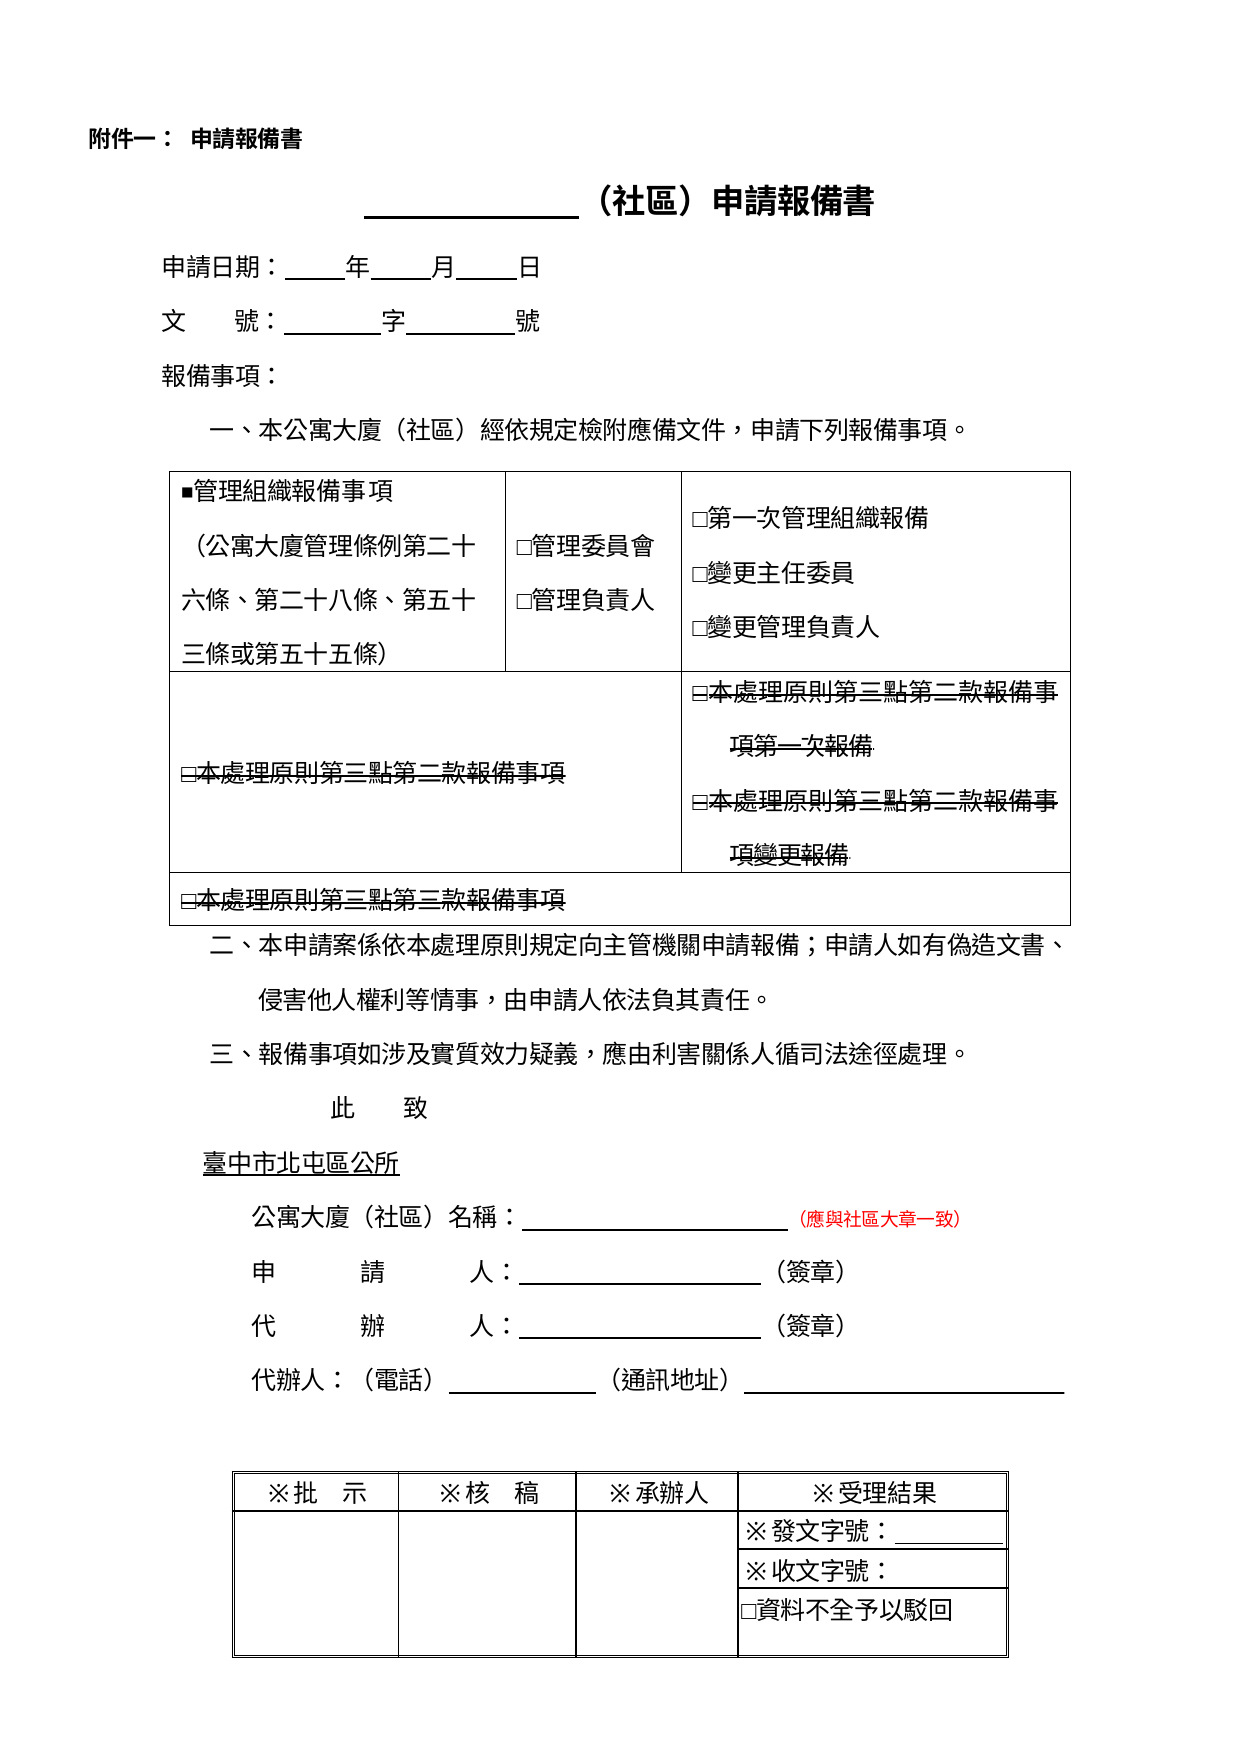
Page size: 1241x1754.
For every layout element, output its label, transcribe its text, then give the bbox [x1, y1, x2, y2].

table_cell ※收文字號： [739, 1550, 1006, 1587]
table_cell □本處理原則第三點第三款報備事項 [170, 873, 1070, 925]
table_cell □本處理原則第三點第二款報備事項第一次報備 □本處理原則第三點第二款報備事項變更報備 [682, 672, 1070, 872]
table_cell □資料不全予以駁回 [739, 1589, 1006, 1655]
table_cell [577, 1512, 737, 1655]
table_cell ※發文字號： [739, 1512, 1006, 1548]
text 此 致 [89, 1089, 1152, 1125]
table_cell □本處理原則第三點第二款報備事項 [170, 672, 681, 872]
text 侵害他人權利等情事，由申請人依法負其責任。 [89, 980, 1152, 1016]
table_header ※受理結果 [739, 1474, 1006, 1510]
table_header □第一次管理組織報備 □變更主任委員 □變更管理負責人 [682, 472, 1070, 671]
table_header ※批 示 [235, 1474, 398, 1510]
text （社區）申請報備書 [89, 175, 1152, 223]
table_cell [235, 1512, 398, 1655]
text 二、本申請案係依本處理原則規定向主管機關申請報備；申請人如有偽造文書、 [89, 926, 1152, 962]
table_header ※核 稿 [399, 1474, 575, 1510]
table_header ■管理組織報備事項 （公寓大廈管理條例第二十六條、第二十八條、第五十三條或第五十五條） [170, 472, 505, 671]
text 公寓大廈（社區）名稱： （應與社區大章一致） [203, 1198, 1152, 1234]
text 三、報備事項如涉及實質效力疑義，應由利害關係人循司法途徑處理。 [89, 1034, 1152, 1071]
text 申 請 人： （簽章） [203, 1252, 1152, 1288]
table_cell [399, 1512, 575, 1655]
text 申請日期： 年 月 日 [89, 247, 1152, 284]
text 代辦人：（電話） （通訊地址） [203, 1361, 1152, 1397]
table_header □管理委員會 □管理負責人 [506, 472, 681, 671]
text 臺中市北屯區公所 [154, 1143, 1152, 1179]
table_header ※承辦人 [577, 1474, 737, 1510]
text 附件一： 申請報備書 [89, 96, 1122, 158]
text 代 辦 人： （簽章） [203, 1306, 1152, 1343]
text 一、本公寓大廈（社區）經依規定檢附應備文件，申請下列報備事項。 [89, 411, 1152, 447]
text 報備事項： [89, 356, 1152, 392]
text 文 號： 字 號 [89, 302, 1152, 338]
